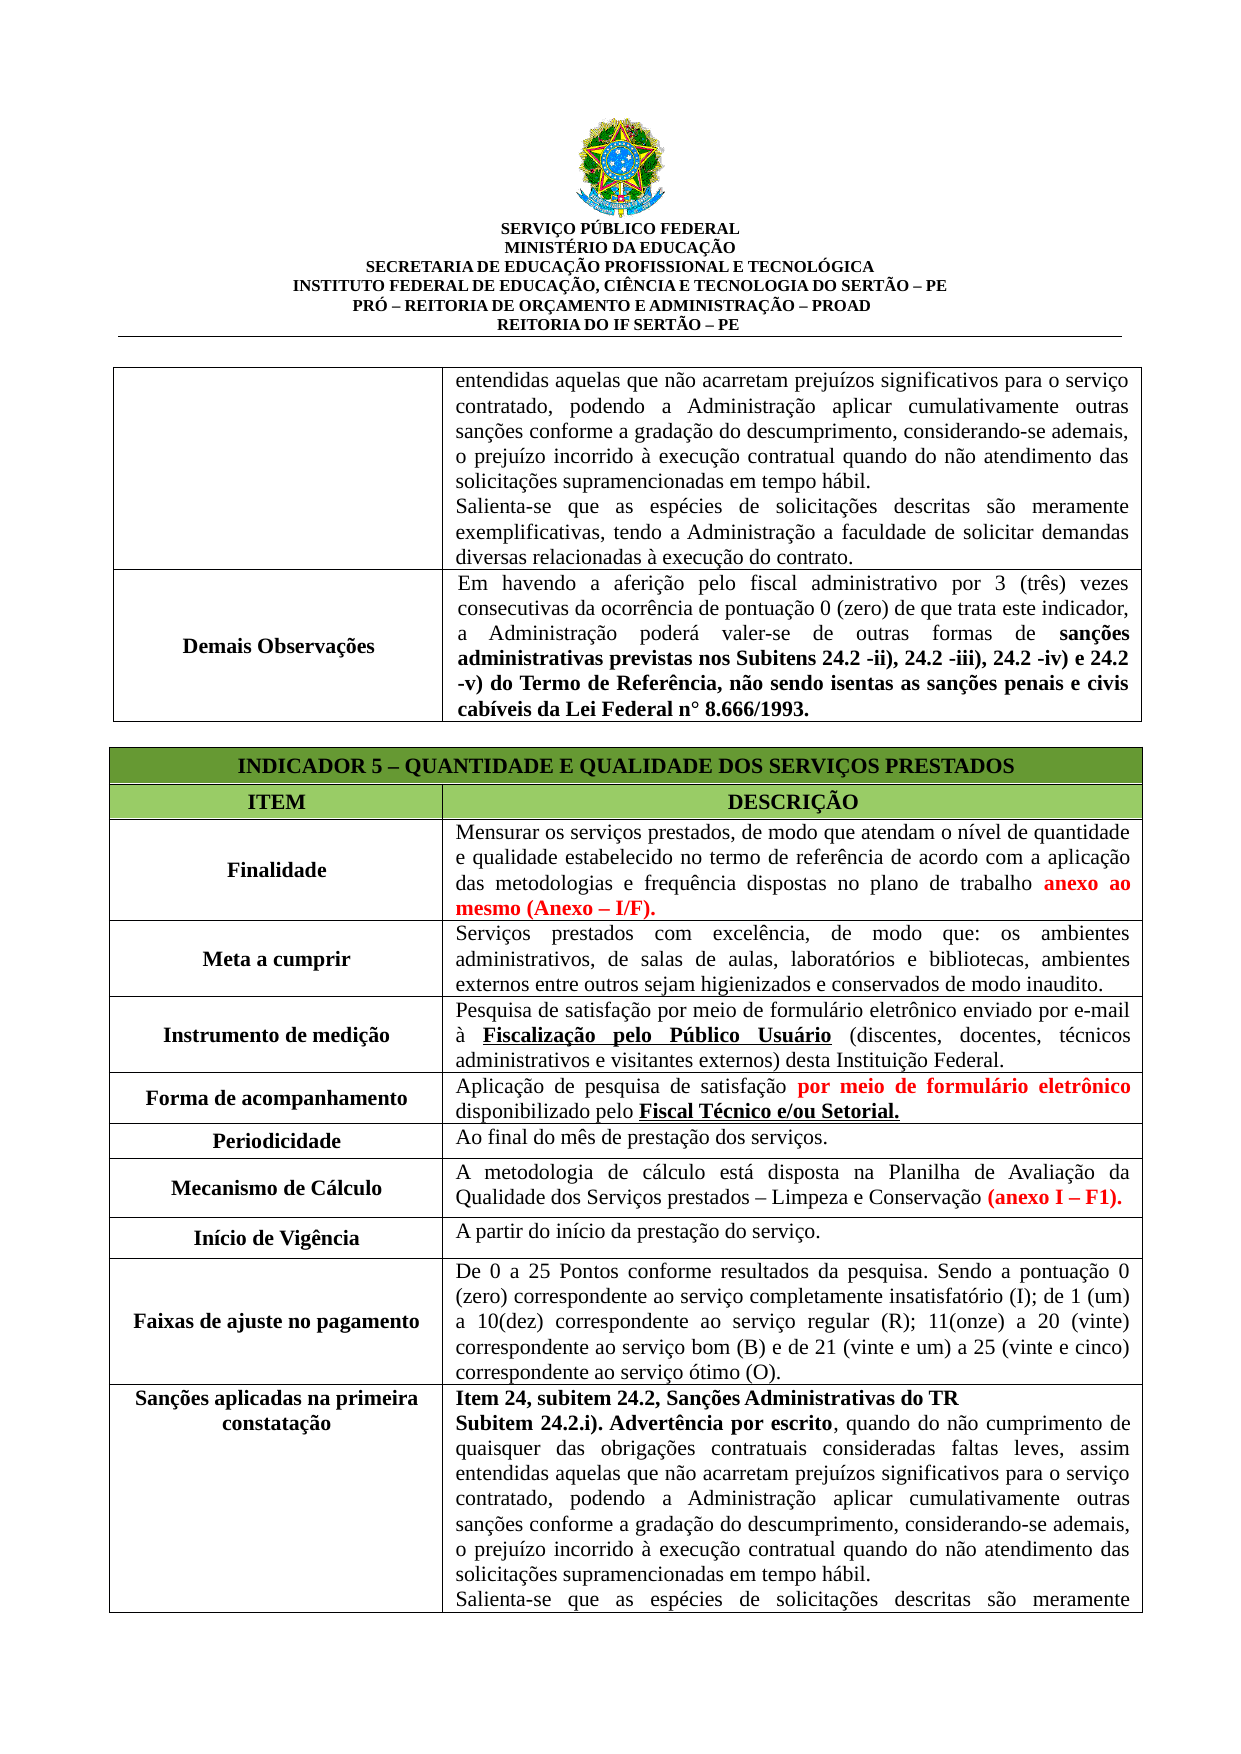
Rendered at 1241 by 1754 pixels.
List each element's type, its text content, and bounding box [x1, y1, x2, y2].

table_cell Meta a cumprir [110, 921, 442, 996]
table_cell Instrumento de medição [110, 997, 442, 1072]
table_cell Finalidade [110, 820, 442, 920]
table_cell Sanções aplicadas na primeira constatação [110, 1385, 442, 1611]
table_cell A metodologia de cálculo está disposta na Planilha de Avaliação da Qualidade dos Serviços prestados – Limpeza e Conservação (anexo I – F1). [443, 1159, 1142, 1217]
table_cell Periodicidade [110, 1124, 442, 1158]
table_header INDICADOR 5 – QUANTIDADE E QUALIDADE DOS SERVIÇOS PRESTADOS [110, 748, 1142, 783]
table_cell Item 24, subitem 24.2, Sanções Administrativas do TR Subitem 24.2.i). Advertência por escrito, quando do não cumprimento de quaisquer das obrigações contratuais consideradas faltas leves, assim entendidas aquelas que não acarretam prejuízos significativos para o serviço contratado, podendo a Administração aplicar cumulativamente outras sanções conforme a gradação do descumprimento, considerando-se ademais, o prejuízo incorrido à execução contratual quando do não atendimento das solicitações supramencionadas em tempo hábil. Salienta-se que as espécies de solicitações descritas são meramente [443, 1385, 1142, 1611]
table_cell [114, 368, 442, 569]
table_cell DESCRIÇÃO [443, 785, 1142, 818]
table_cell De 0 a 25 Pontos conforme resultados da pesquisa. Sendo a pontuação 0 (zero) correspondente ao serviço completamente insatisfatório (I); de 1 (um) a 10(dez) correspondente ao serviço regular (R); 11(onze) a 20 (vinte) correspondente ao serviço bom (B) e de 21 (vinte e um) a 25 (vinte e cinco) correspondente ao serviço ótimo (O). [443, 1259, 1142, 1384]
table_cell entendidas aquelas que não acarretam prejuízos significativos para o serviço contratado, podendo a Administração aplicar cumulativamente outras sanções conforme a gradação do descumprimento, considerando-se ademais, o prejuízo incorrido à execução contratual quando do não atendimento das solicitações supramencionadas em tempo hábil. Salienta-se que as espécies de solicitações descritas são meramente exemplificativas, tendo a Administração a faculdade de solicitar demandas diversas relacionadas à execução do contrato. [443, 368, 1141, 569]
table_cell Demais Observações [114, 570, 442, 721]
table_cell Início de Vigência [110, 1218, 442, 1257]
table_cell Ao final do mês de prestação dos serviços. [443, 1124, 1142, 1158]
table_cell Em havendo a aferição pelo fiscal administrativo por 3 (três) vezes consecutivas da ocorrência de pontuação 0 (zero) de que trata este indicador, a Administração poderá valer-se de outras formas de sanções administrativas previstas nos Subitens 24.2 -ii), 24.2 -iii), 24.2 -iv) e 24.2 -v) do Termo de Referência, não sendo isentas as sanções penais e civis cabíveis da Lei Federal n° 8.666/1993. [443, 570, 1141, 721]
table_cell Pesquisa de satisfação por meio de formulário eletrônico enviado por e-mail à Fiscalização pelo Público Usuário (discentes, docentes, técnicos administrativos e visitantes externos) desta Instituição Federal. [443, 997, 1142, 1072]
table_cell Aplicação de pesquisa de satisfação por meio de formulário eletrônico disponibilizado pelo Fiscal Técnico e/ou Setorial. [443, 1073, 1142, 1123]
table_cell ITEM [110, 785, 442, 818]
table_cell Forma de acompanhamento [110, 1073, 442, 1123]
table_cell Mecanismo de Cálculo [110, 1159, 442, 1217]
table_cell Serviços prestados com excelência, de modo que: os ambientes administrativos, de salas de aulas, laboratórios e bibliotecas, ambientes externos entre outros sejam higienizados e conservados de modo inaudito. [443, 921, 1142, 996]
table_cell Faixas de ajuste no pagamento [110, 1259, 442, 1384]
table_cell Mensurar os serviços prestados, de modo que atendam o nível de quantidade e qualidade estabelecido no termo de referência de acordo com a aplicação das metodologias e frequência dispostas no plano de trabalho anexo ao mesmo (Anexo – I/F). [443, 820, 1142, 920]
table_cell A partir do início da prestação do serviço. [443, 1218, 1142, 1257]
